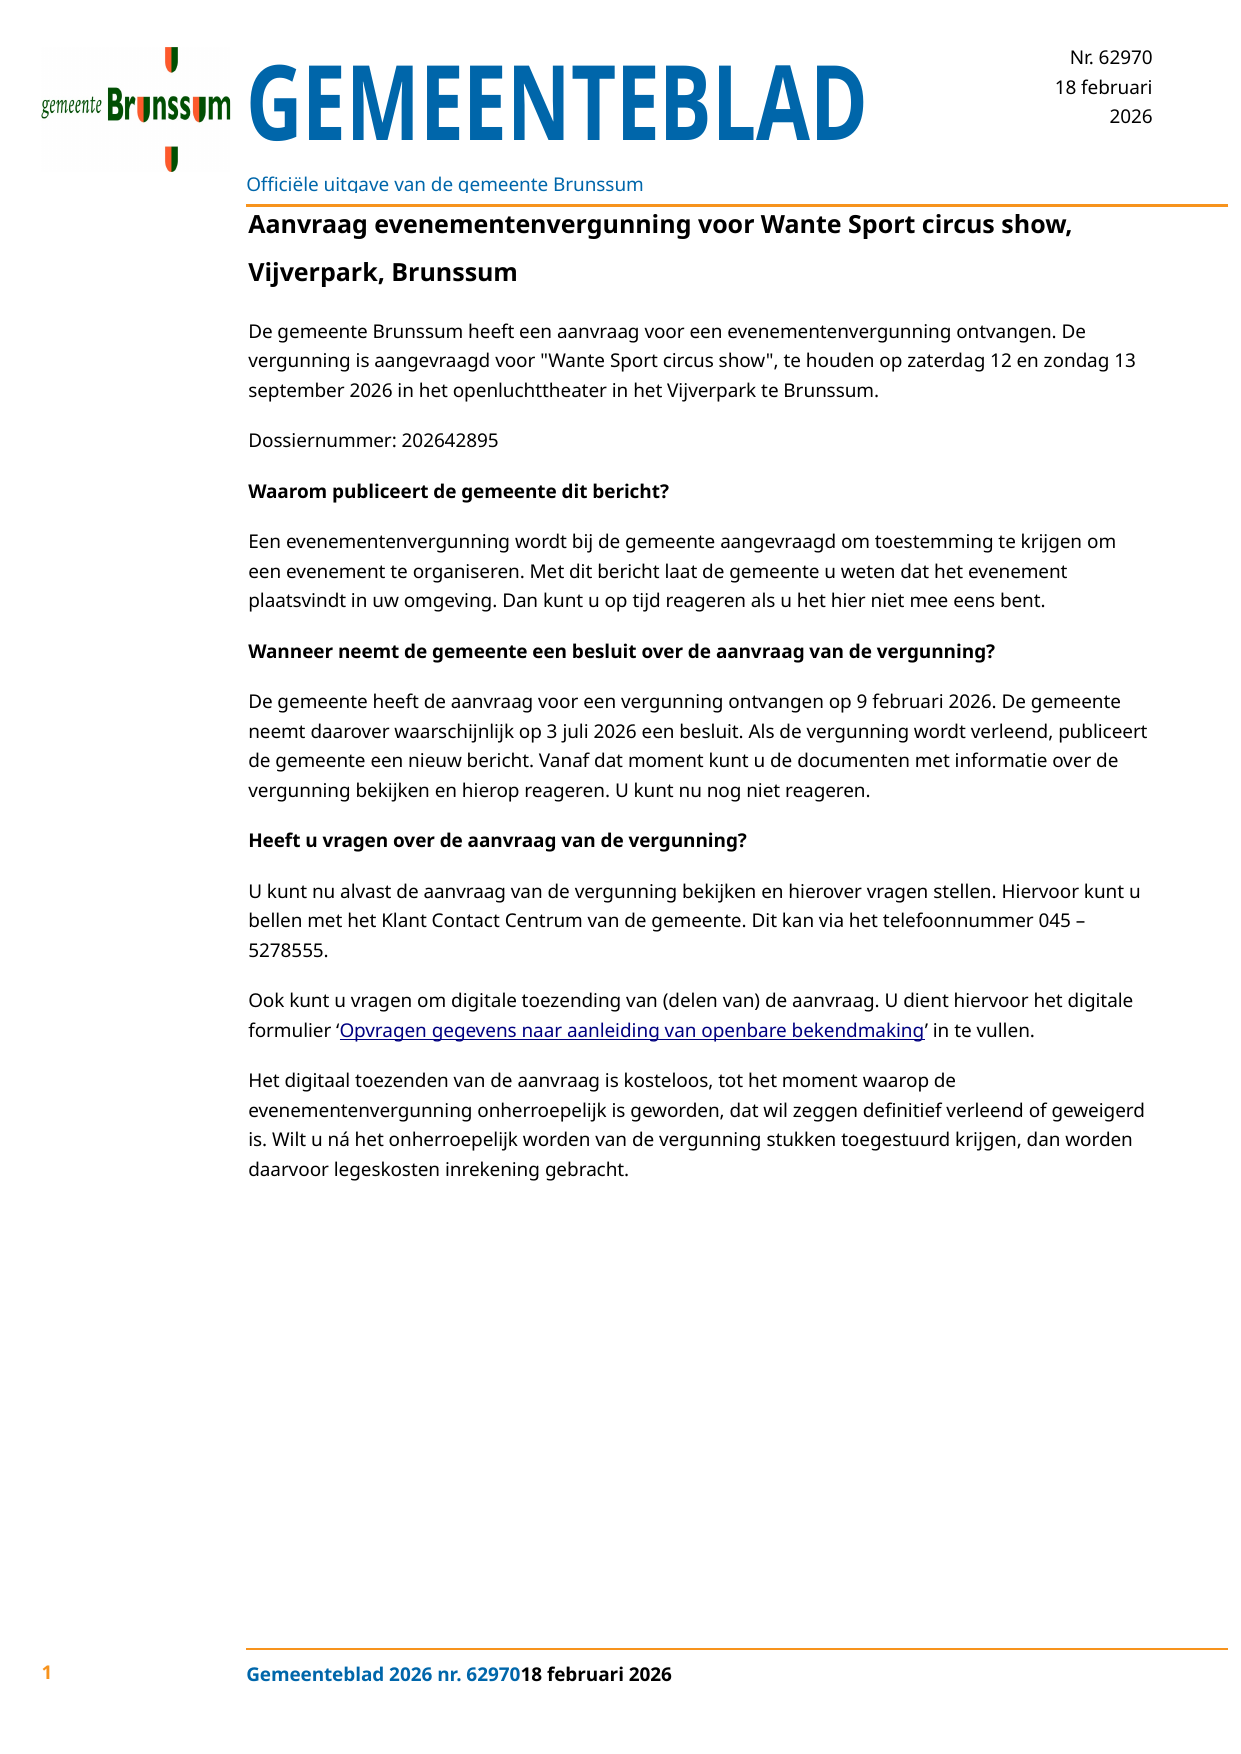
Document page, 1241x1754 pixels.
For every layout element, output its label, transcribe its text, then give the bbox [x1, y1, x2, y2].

text De gemeente heeft de aanvraag voor een vergunning ontvangen op 9 februari 2026. De gemeente neemt daarover waarschijnlijk op 3 juli 2026 een besluit. Als de vergunning wordt verleend, publiceert de gemeente een nieuw bericht. Vanaf dat moment kunt u de documenten met informatie over de vergunning bekijken en hierop reageren. U kunt nu nog niet reageren. [248, 688, 1152, 803]
text Waarom publiceert de gemeente dit bericht? [248, 478, 1152, 504]
text Heeft u vragen over de aanvraag van de vergunning? [248, 827, 1152, 853]
text De gemeente Brunssum heeft een aanvraag voor een evenementenvergunning ontvangen. De vergunning is aangevraagd voor "Wante Sport circus show", te houden op zaterdag 12 en zondag 13 september 2026 in het openluchttheater in het Vijverpark te Brunssum. [248, 318, 1152, 403]
picture [41, 47, 231, 172]
text Het digitaal toezenden van de aanvraag is kosteloos, tot het moment waarop de evenementenvergunning onherroepelijk is geworden, dat wil zeggen definitief verleend of geweigerd is. Wilt u ná het onherroepelijk worden van de vergunning stukken toegestuurd krijgen, dan worden daarvoor legeskosten inrekening gebracht. [248, 1067, 1152, 1182]
text U kunt nu alvast de aanvraag van de vergunning bekijken en hierover vragen stellen. Hiervoor kunt u bellen met het Klant Contact Centrum van de gemeente. Dit kan via het telefoonnummer 045 – 5278555. [248, 878, 1152, 963]
text Een evenementenvergunning wordt bij de gemeente aangevraagd om toestemming te krijgen om een evenement te organiseren. Met dit bericht laat de gemeente u weten dat het evenement plaatsvindt in uw omgeving. Dan kunt u op tijd reageren als u het hier niet mee eens bent. [248, 528, 1152, 613]
text Wanneer neemt de gemeente een besluit over de aanvraag van de vergunning? [248, 638, 1152, 664]
text Aanvraag evenementenvergunning voor Wante Sport circus show, Vijverpark, Brunssum [248, 207, 1152, 288]
text Ook kunt u vragen om digitale toezending van (delen van) de aanvraag. U dient hiervoor het digitale formulier ‘Opvragen gegevens naar aanleiding van openbare bekendmaking’ in te vullen. [248, 987, 1152, 1043]
text Dossiernummer: 202642895 [248, 427, 1152, 453]
